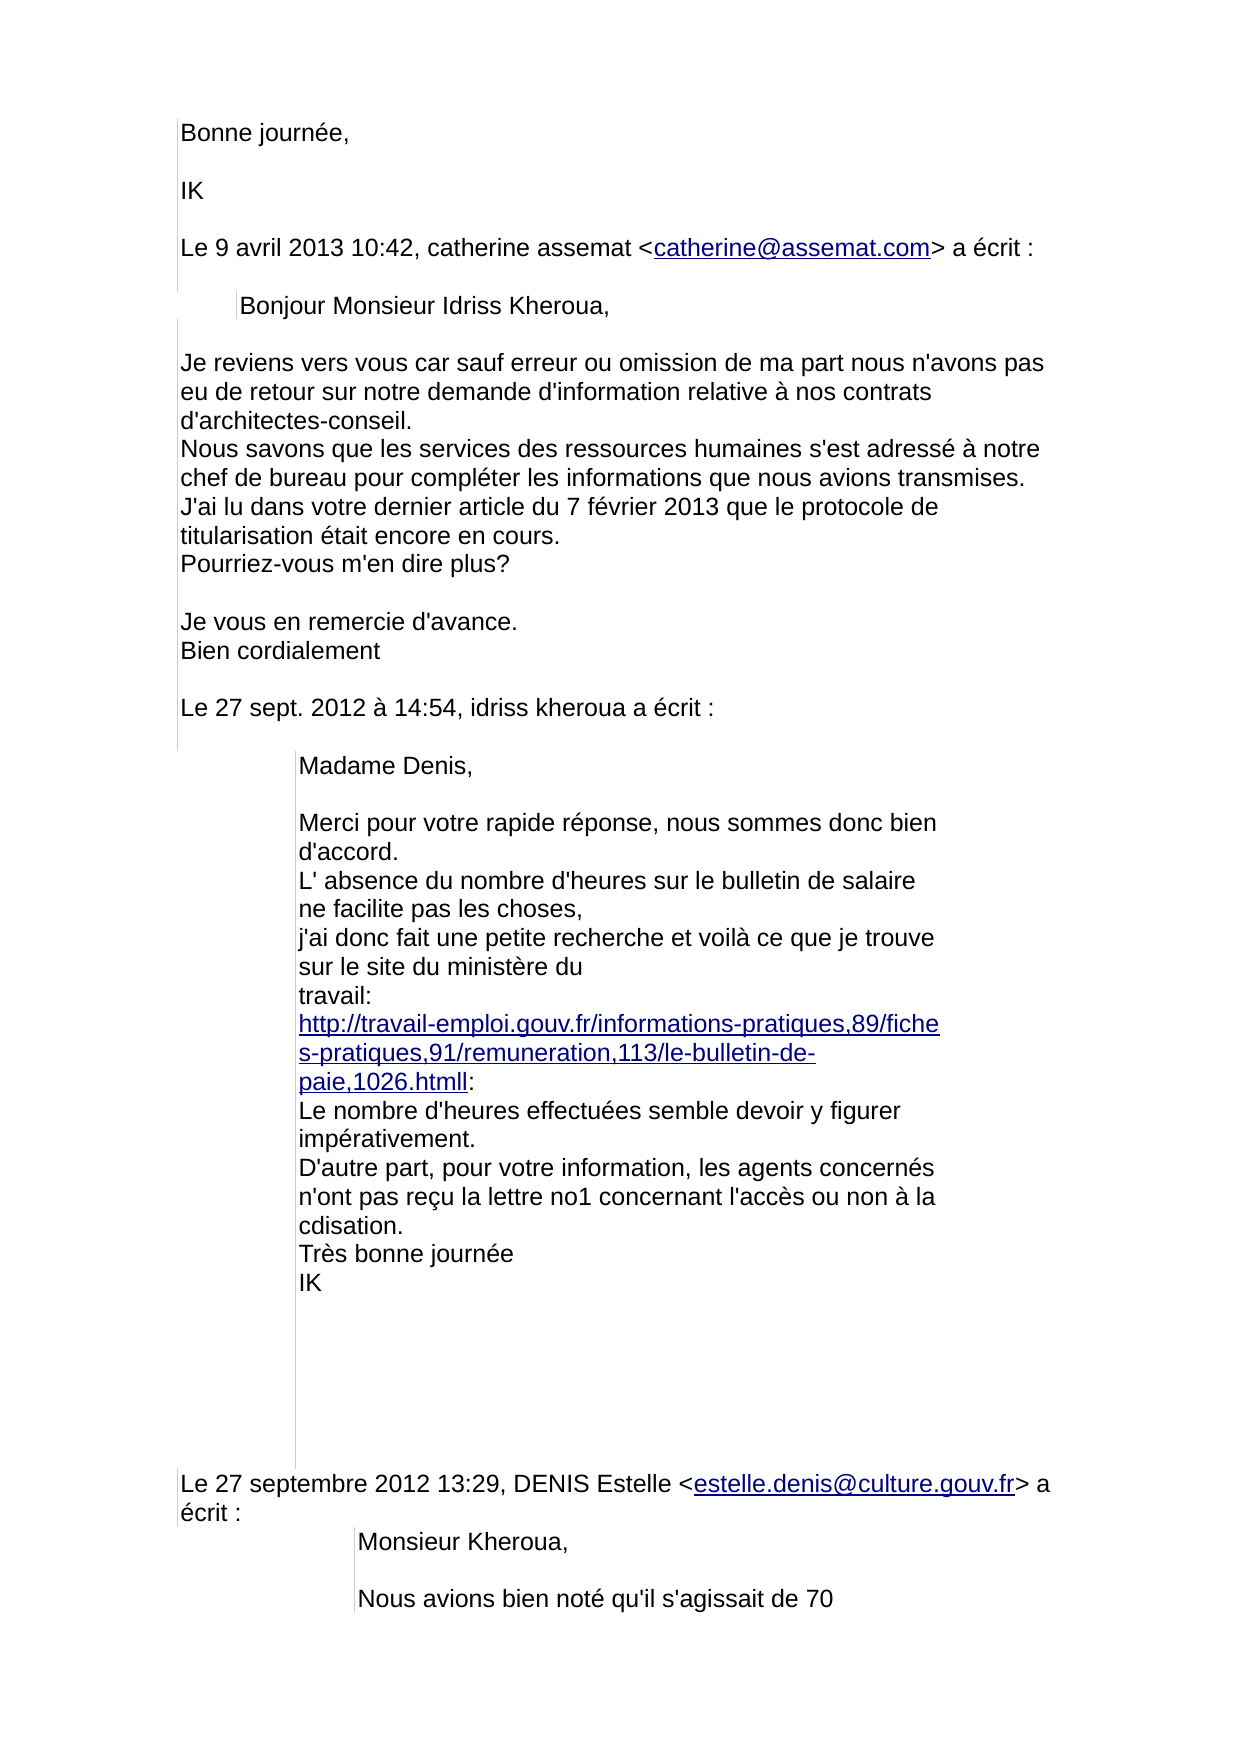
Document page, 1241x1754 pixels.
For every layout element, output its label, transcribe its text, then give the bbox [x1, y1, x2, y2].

text Madame Denis, Merci pour votre rapide réponse, nous sommes donc bien d'accord. L' absence du nombre d'heures sur le bulletin de salaire ne facilite pas les choses, j'ai donc fait une petite recherche et voilà ce que je trouve sur le site du ministère du travail: http://travail-emploi.gouv.fr/informations-pratiques,89/fiches-pratiques,91/remuneration,113/le-bulletin-de-paie,1026.htmll: Le nombre d'heures effectuées semble devoir y figurer impérativement. D'autre part, pour votre information, les agents concernés n'ont pas reçu la lettre no1 concernant l'accès ou non à la cdisation. Très bonne journée IK [296, 751, 945, 1469]
text J'ai lu dans votre dernier article du 7 février 2013 que le protocole de titularisation était encore en cours. [178, 492, 1063, 549]
text Bien cordialement [178, 636, 1063, 664]
text Je vous en remercie d'avance. [178, 607, 1063, 636]
text Bonne journée, [178, 118, 1063, 147]
text Je reviens vers vous car sauf erreur ou omission de ma part nous n'avons pas eu de retour sur notre demande d'information relative à nos contrats d'architectes-conseil. [178, 348, 1063, 434]
text Monsieur Kheroua, Nous avions bien noté qu'il s'agissait de 70 [355, 1527, 886, 1613]
text IK [178, 176, 1063, 204]
text Le 27 sept. 2012 à 14:54, idriss kheroua a écrit : [178, 693, 1063, 722]
text Le 27 septembre 2012 13:29, DENIS Estelle <estelle.denis@culture.gouv.fr> a écrit : [178, 1469, 1063, 1527]
text Nous savons que les services des ressources humaines s'est adressé à notre chef de bureau pour compléter les informations que nous avions transmises. [178, 434, 1063, 492]
text Pourriez-vous m'en dire plus? [178, 549, 1063, 578]
text Bonjour Monsieur Idriss Kheroua, [237, 291, 1004, 319]
text Le 9 avril 2013 10:42, catherine assemat <catherine@assemat.com> a écrit : [178, 233, 1063, 262]
